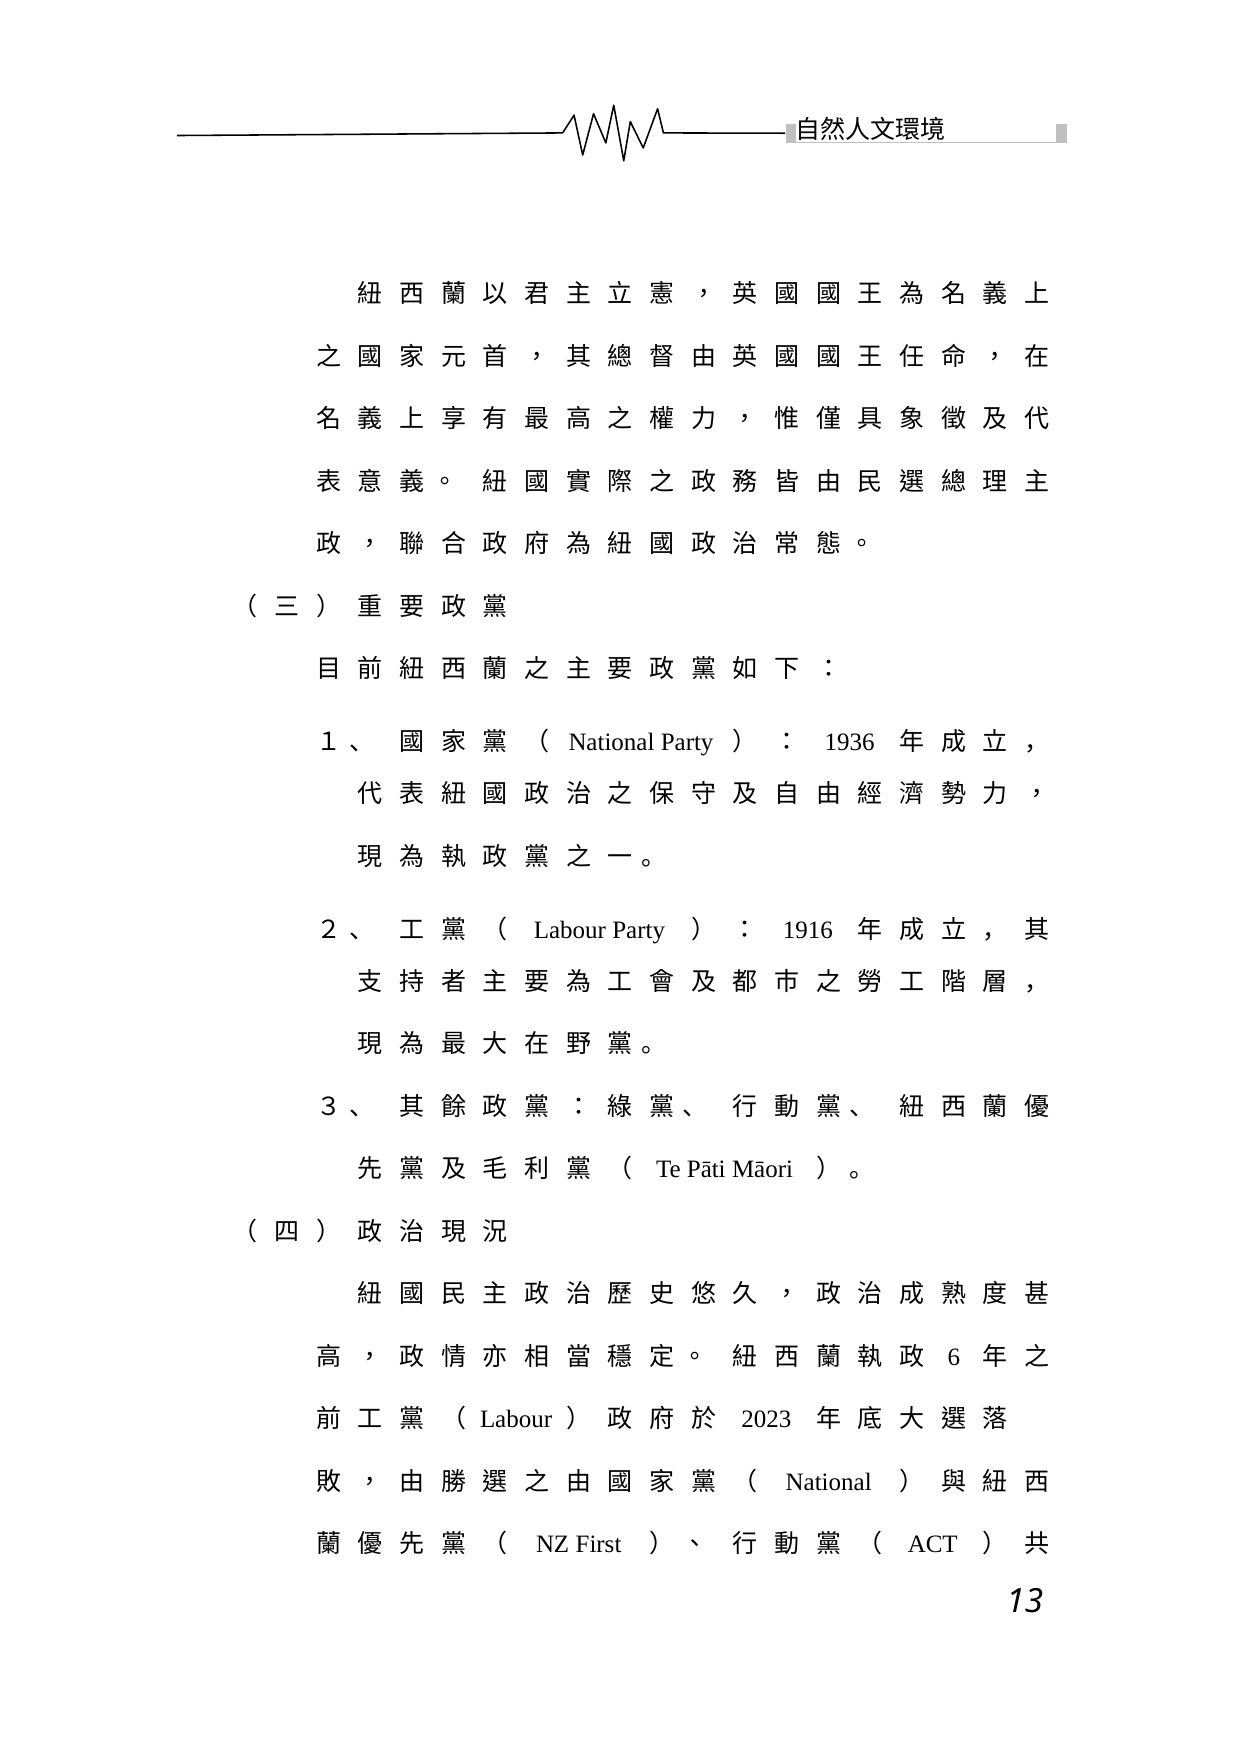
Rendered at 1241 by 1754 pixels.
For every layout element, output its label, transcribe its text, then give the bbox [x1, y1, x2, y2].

text （四）政治現況 [207, 1188, 1058, 1250]
text 目前紐西蘭之主要政黨如下： [281, 625, 1058, 688]
text ２、工黨（Labour Party）：1916年成立，其支持者主要為工會及都市之勞工階層，現為最大在野黨。 [281, 875, 1058, 1063]
text 紐西蘭以君主立憲，英國國王為名義上之國家元首，其總督由英國國王任命，在名義上享有最高之權力，惟僅具象徵及代表意義。紐國實際之政務皆由民選總理主政，聯合政府為紐國政治常態。 [281, 250, 1058, 563]
text １、國家黨（National Party）：1936年成立，代表紐國政治之保守及自由經濟勢力，現為執政黨之一。 [281, 688, 1058, 875]
text 紐國民主政治歷史悠久，政治成熟度甚高，政情亦相當穩定。紐西蘭執政6年之前工黨（Labour）政府於2023年底大選落敗，由勝選之由國家黨（National）與紐西蘭優先黨（NZ First）、行動黨（ACT）共 [281, 1250, 1058, 1563]
text ３、其餘政黨：綠黨、行動黨、紐西蘭優先黨及毛利黨（Te Pāti Māori）。 [281, 1063, 1058, 1188]
text （三）重要政黨 [207, 563, 1058, 625]
